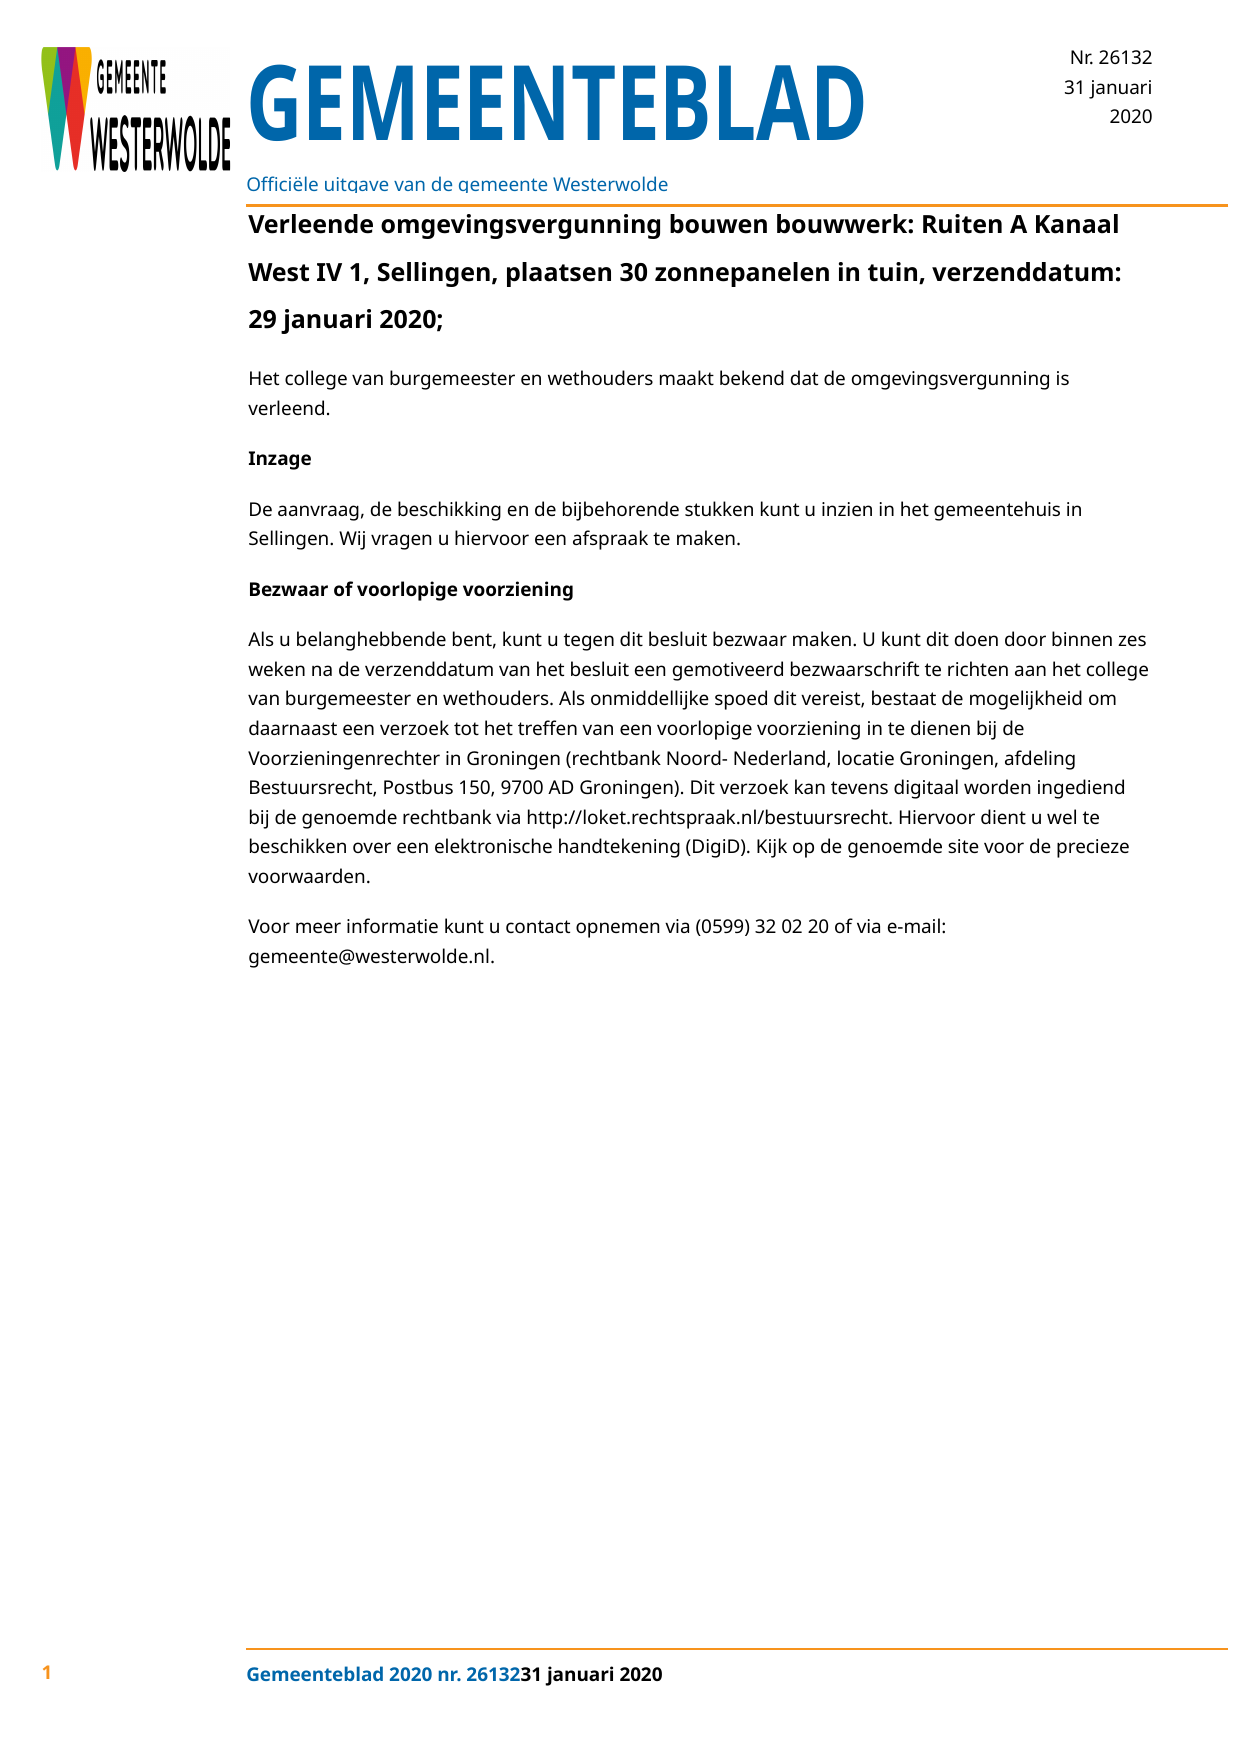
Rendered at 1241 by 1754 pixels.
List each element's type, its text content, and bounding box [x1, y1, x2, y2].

text Inzage [248, 446, 1152, 471]
text Voor meer informatie kunt u contact opnemen via (0599) 32 02 20 of via e-mail: gemeente@westerwolde.nl. [248, 913, 1152, 969]
picture [41, 47, 231, 172]
text Als u belanghebbende bent, kunt u tegen dit besluit bezwaar maken. U kunt dit doen door binnen zes weken na de verzenddatum van het besluit een gemotiveerd bezwaarschrift te richten aan het college van burgemeester en wethouders. Als onmiddellijke spoed dit vereist, bestaat de mogelijkheid om daarnaast een verzoek tot het treffen van een voorlopige voorziening in te dienen bij de Voorzieningenrechter in Groningen (rechtbank Noord- Nederland, locatie Groningen, afdeling Bestuursrecht, Postbus 150, 9700 AD Groningen). Dit verzoek kan tevens digitaal worden ingediend bij de genoemde rechtbank via http://loket.rechtspraak.nl/bestuursrecht. Hiervoor dient u wel te beschikken over een elektronische handtekening (DigiD). Kijk op de genoemde site voor de precieze voorwaarden. [248, 626, 1152, 889]
text Het college van burgemeester en wethouders maakt bekend dat de omgevingsvergunning is verleend. [248, 366, 1152, 421]
text Verleende omgevingsvergunning bouwen bouwwerk: Ruiten A Kanaal West IV 1, Sellingen, plaatsen 30 zonnepanelen in tuin, verzenddatum: 29 januari 2020; [248, 207, 1152, 336]
text De aanvraag, de beschikking en de bijbehorende stukken kunt u inzien in het gemeentehuis in Sellingen. Wij vragen u hiervoor een afspraak te maken. [248, 496, 1152, 551]
text Bezwaar of voorlopige voorziening [248, 576, 1152, 602]
